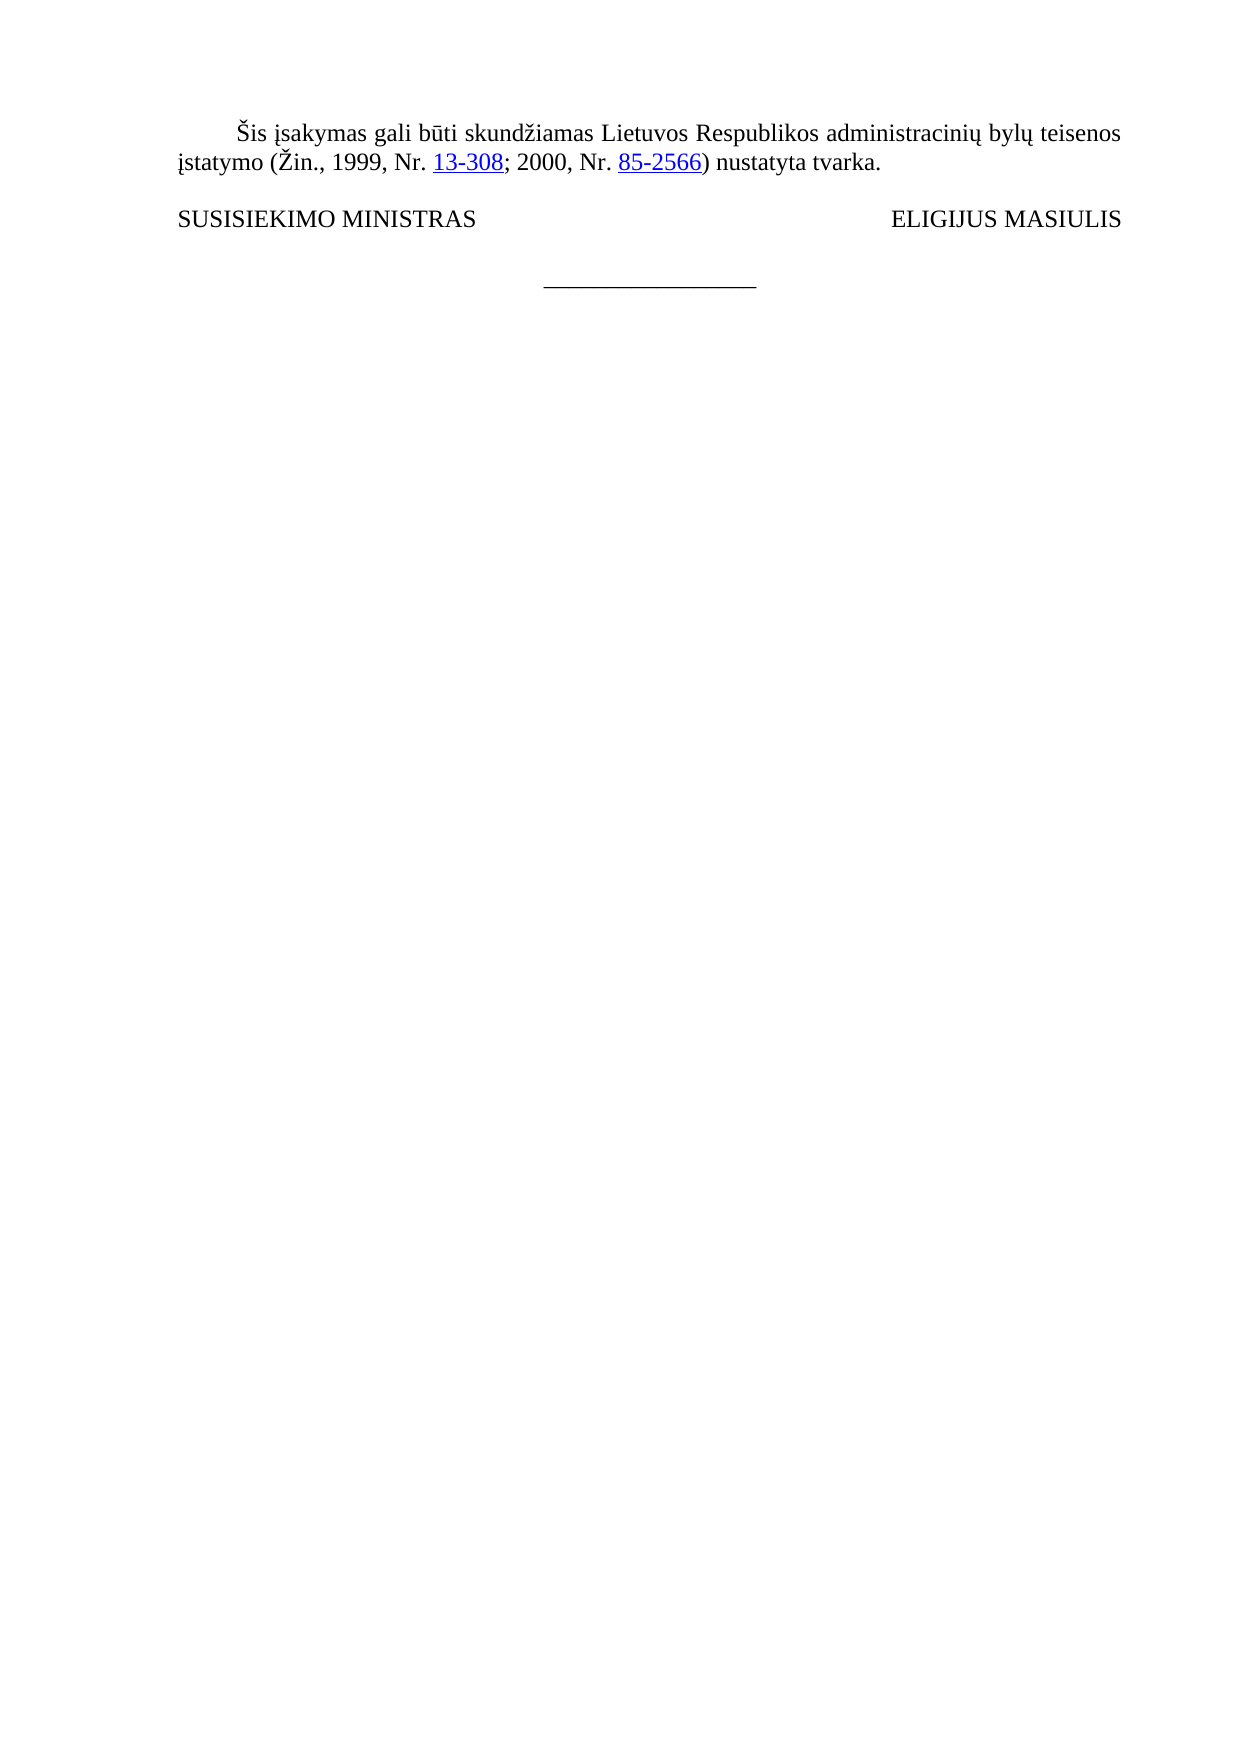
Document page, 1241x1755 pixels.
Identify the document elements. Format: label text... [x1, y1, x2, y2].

text Šis įsakymas gali būti skundžiamas Lietuvos Respublikos administracinių bylų teisenos įstatymo (Žin., 1999, Nr. 13-308; 2000, Nr. 85-2566) nustatyta tvarka. [177, 118, 1122, 176]
text _________________ [177, 262, 1122, 291]
text Susisiekimo ministras Eligijus Masiulis [177, 204, 1122, 233]
